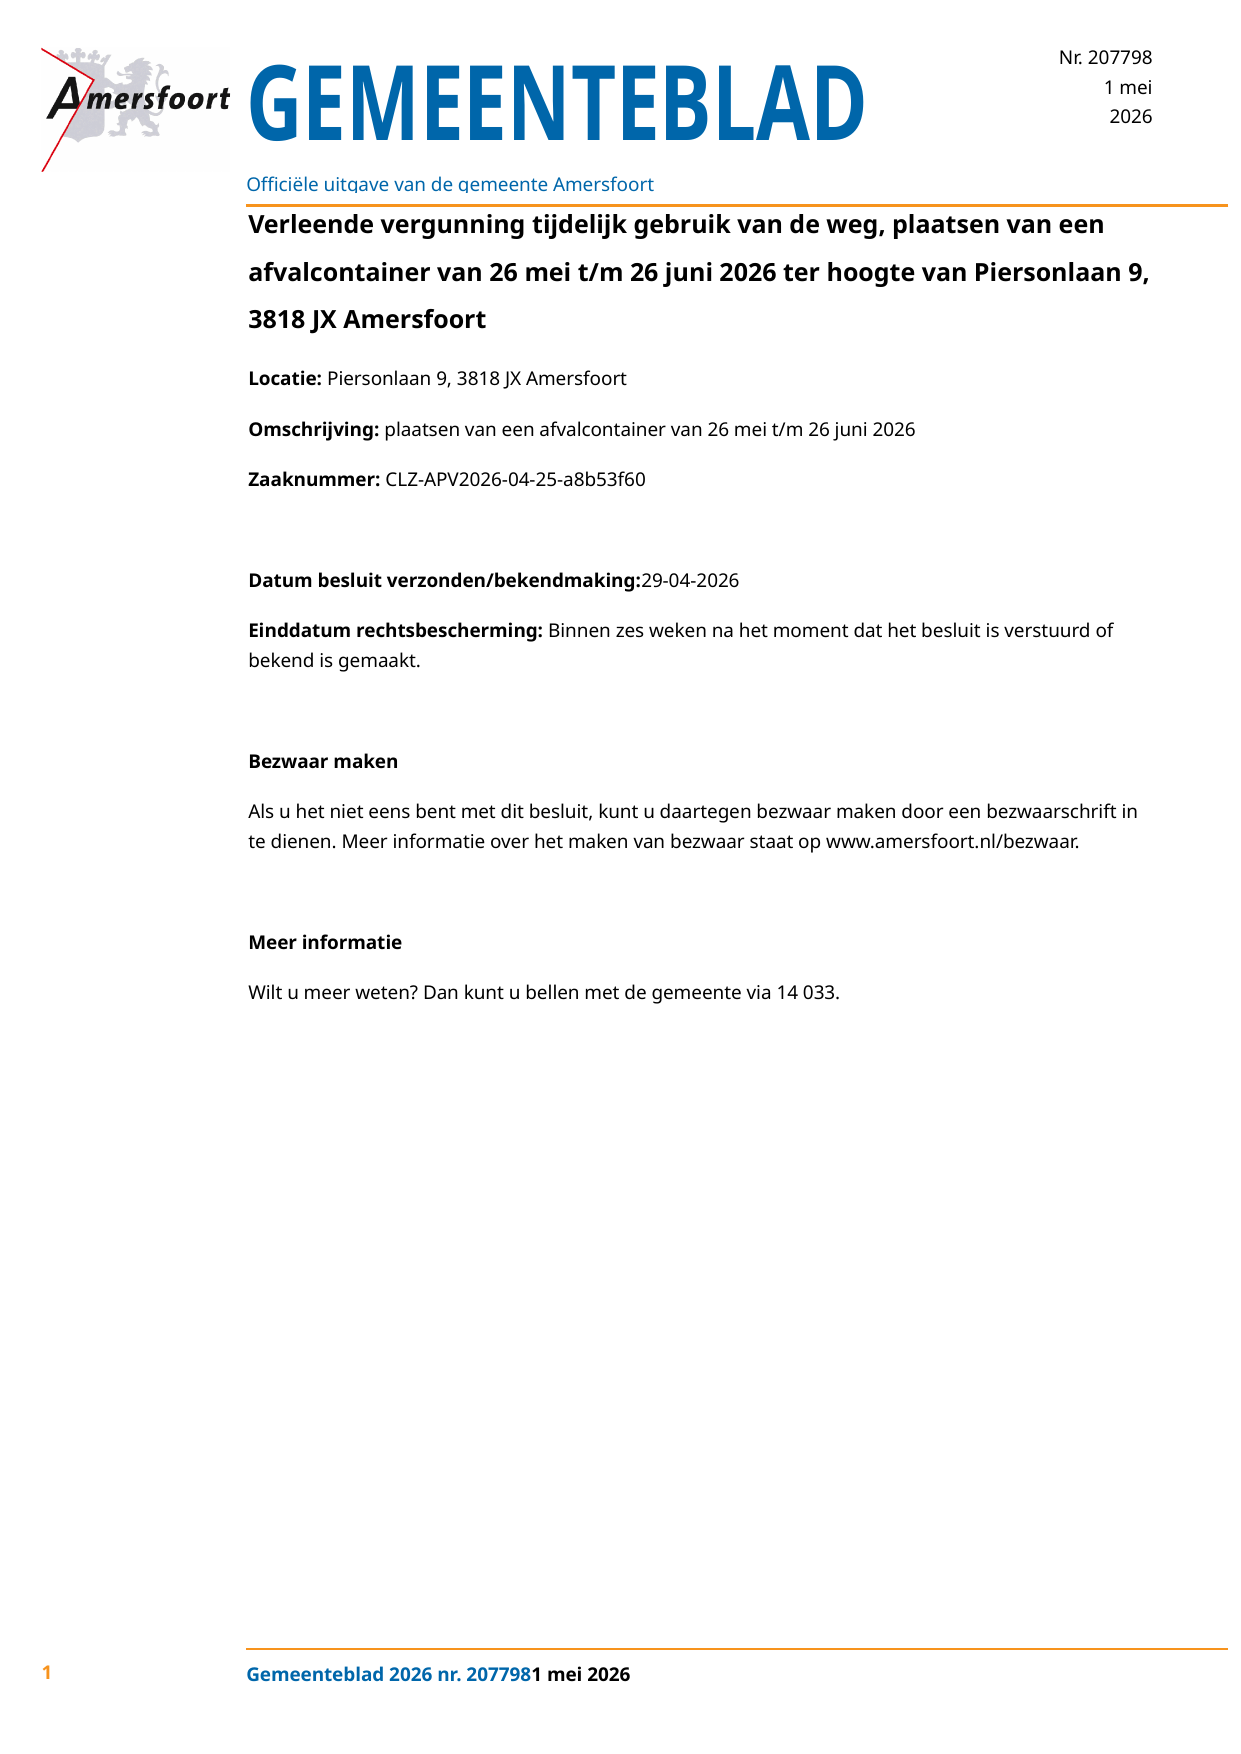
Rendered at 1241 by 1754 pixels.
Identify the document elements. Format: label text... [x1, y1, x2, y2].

picture [41, 47, 231, 172]
text Meer informatie [248, 929, 1152, 954]
text Omschrijving: plaatsen van een afvalcontainer van 26 mei t/m 26 juni 2026 [248, 416, 1152, 442]
text Zaaknummer: CLZ-APV2026-04-25-a8b53f60 [248, 466, 1152, 492]
text Wilt u meer weten? Dan kunt u bellen met de gemeente via 14 033. [248, 979, 1152, 1005]
text Einddatum rechtsbescherming: Binnen zes weken na het moment dat het besluit is verstuurd of bekend is gemaakt. [248, 618, 1152, 673]
text Locatie: Piersonlaan 9, 3818 JX Amersfoort [248, 366, 1152, 391]
text Datum besluit verzonden/bekendmaking:29-04-2026 [248, 567, 1152, 593]
text Verleende vergunning tijdelijk gebruik van de weg, plaatsen van een afvalcontainer van 26 mei t/m 26 juni 2026 ter hoogte van Piersonlaan 9, 3818 JX Amersfoort [248, 207, 1152, 336]
text Als u het niet eens bent met dit besluit, kunt u daartegen bezwaar maken door een bezwaarschrift in te dienen. Meer informatie over het maken van bezwaar staat op www.amersfoort.nl/bezwaar. [248, 798, 1152, 854]
text Bezwaar maken [248, 748, 1152, 774]
